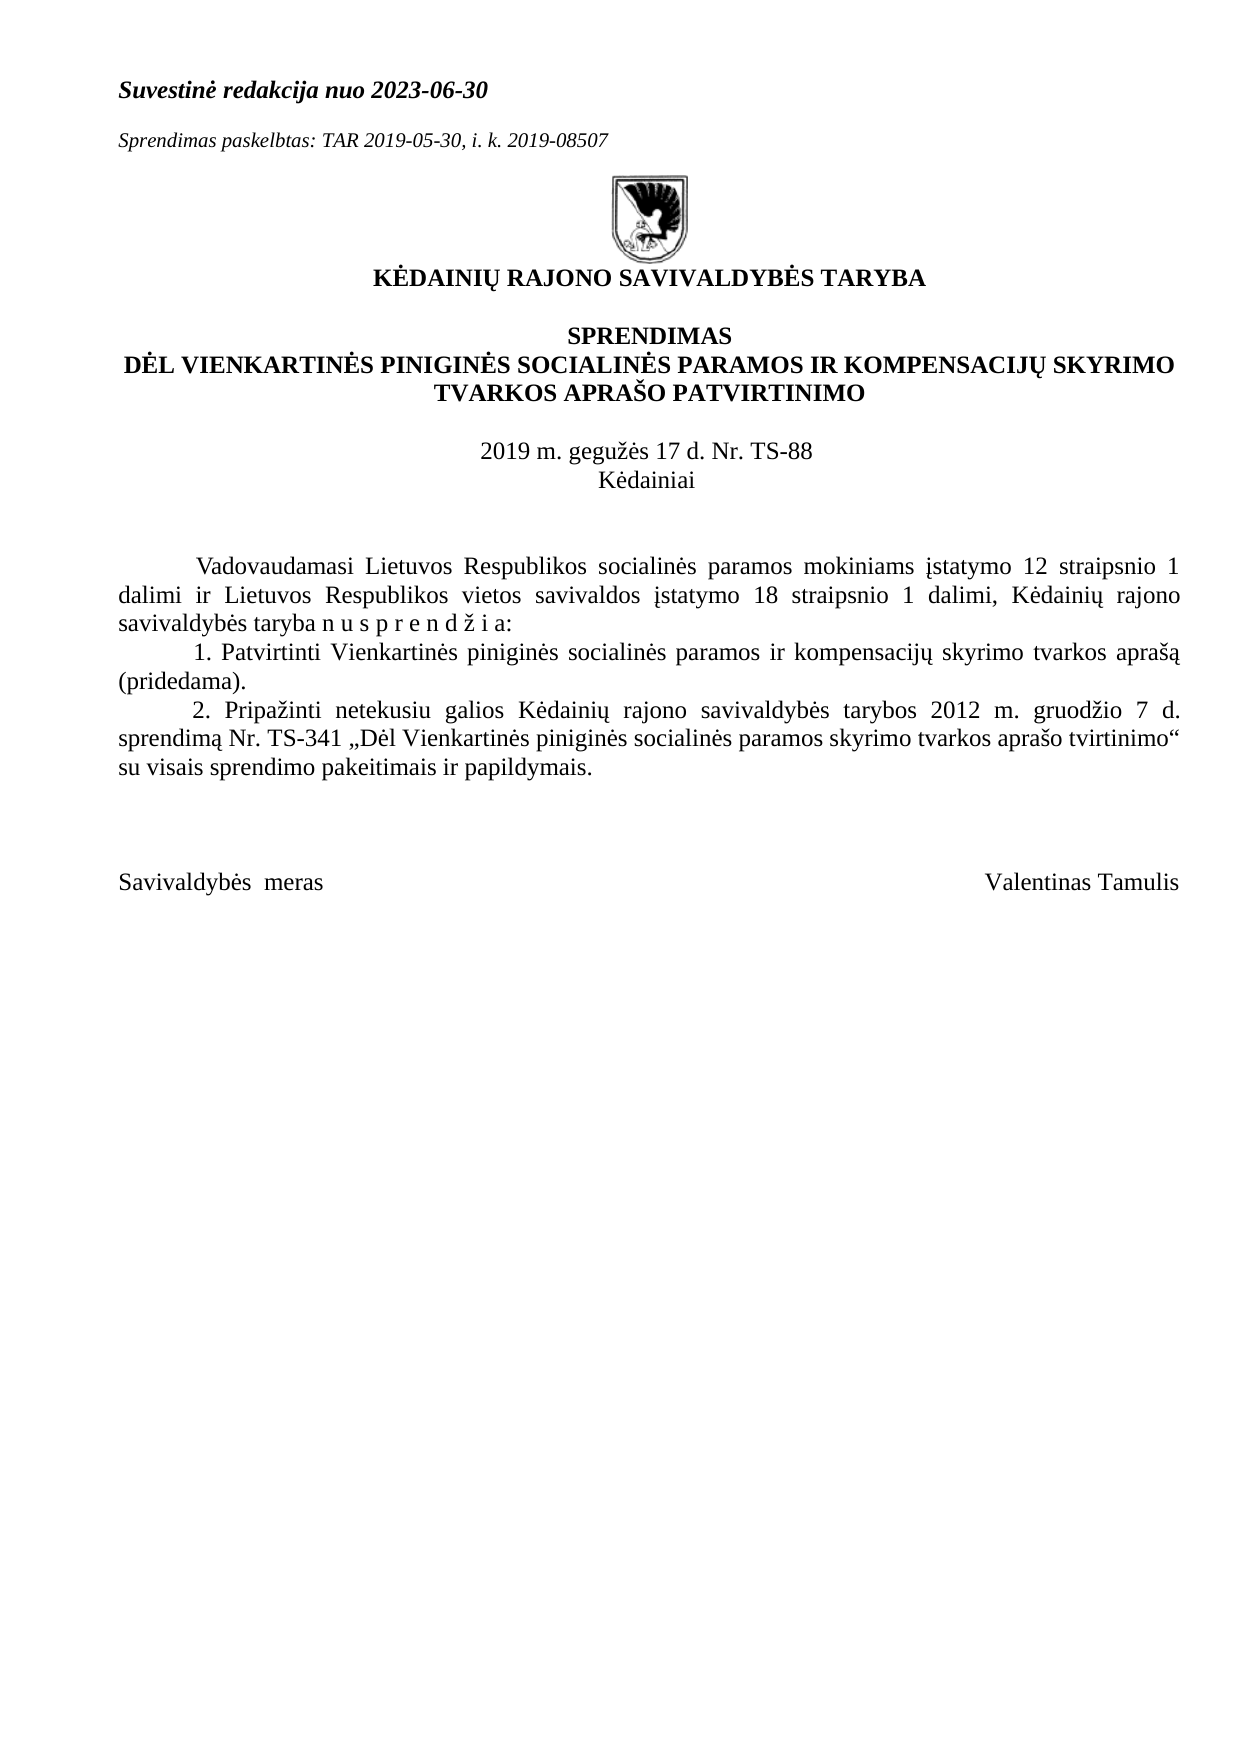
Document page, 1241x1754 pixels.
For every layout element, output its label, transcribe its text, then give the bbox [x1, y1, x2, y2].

text KĖDAINIŲ RAJONO SAVIVALDYBĖS TARYBA [118, 263, 1181, 292]
text 2. Pripažinti netekusiu galios Kėdainių rajono savivaldybės tarybos 2012 m. gruodžio 7 d. sprendimą Nr. TS-341 „Dėl Vienkartinės piniginės socialinės paramos skyrimo tvarkos aprašo tvirtinimo“ su visais sprendimo pakeitimais ir papildymais. [118, 695, 1181, 781]
text Vadovaudamasi Lietuvos Respublikos socialinės paramos mokiniams įstatymo 12 straipsnio 1 dalimi ir Lietuvos Respublikos vietos savivaldos įstatymo 18 straipsnio 1 dalimi, Kėdainių rajono savivaldybės taryba n u s p r e n d ž i a: [118, 551, 1181, 637]
text Savivaldybės meras Valentinas Tamulis [118, 867, 1181, 896]
text Sprendimas paskelbtas: TAR 2019-05-30, i. k. 2019-08507 [118, 128, 1181, 152]
text 2019 m. gegužės 17 d. Nr. TS-88 [118, 436, 1181, 465]
text DĖL VIENKARTINĖS PINIGINĖS SOCIALINĖS PARAMOS IR KOMPENSACIJŲ SKYRIMO TVARKOS APRAŠO PATVIRTINIMO [118, 350, 1181, 407]
text Kėdainiai [118, 465, 1181, 493]
text Suvestinė redakcija nuo 2023-06-30 [118, 75, 1181, 104]
text 1. Patvirtinti Vienkartinės piniginės socialinės paramos ir kompensacijų skyrimo tvarkos aprašą (pridedama). [118, 637, 1181, 695]
text SPRENDIMAS [118, 321, 1181, 350]
